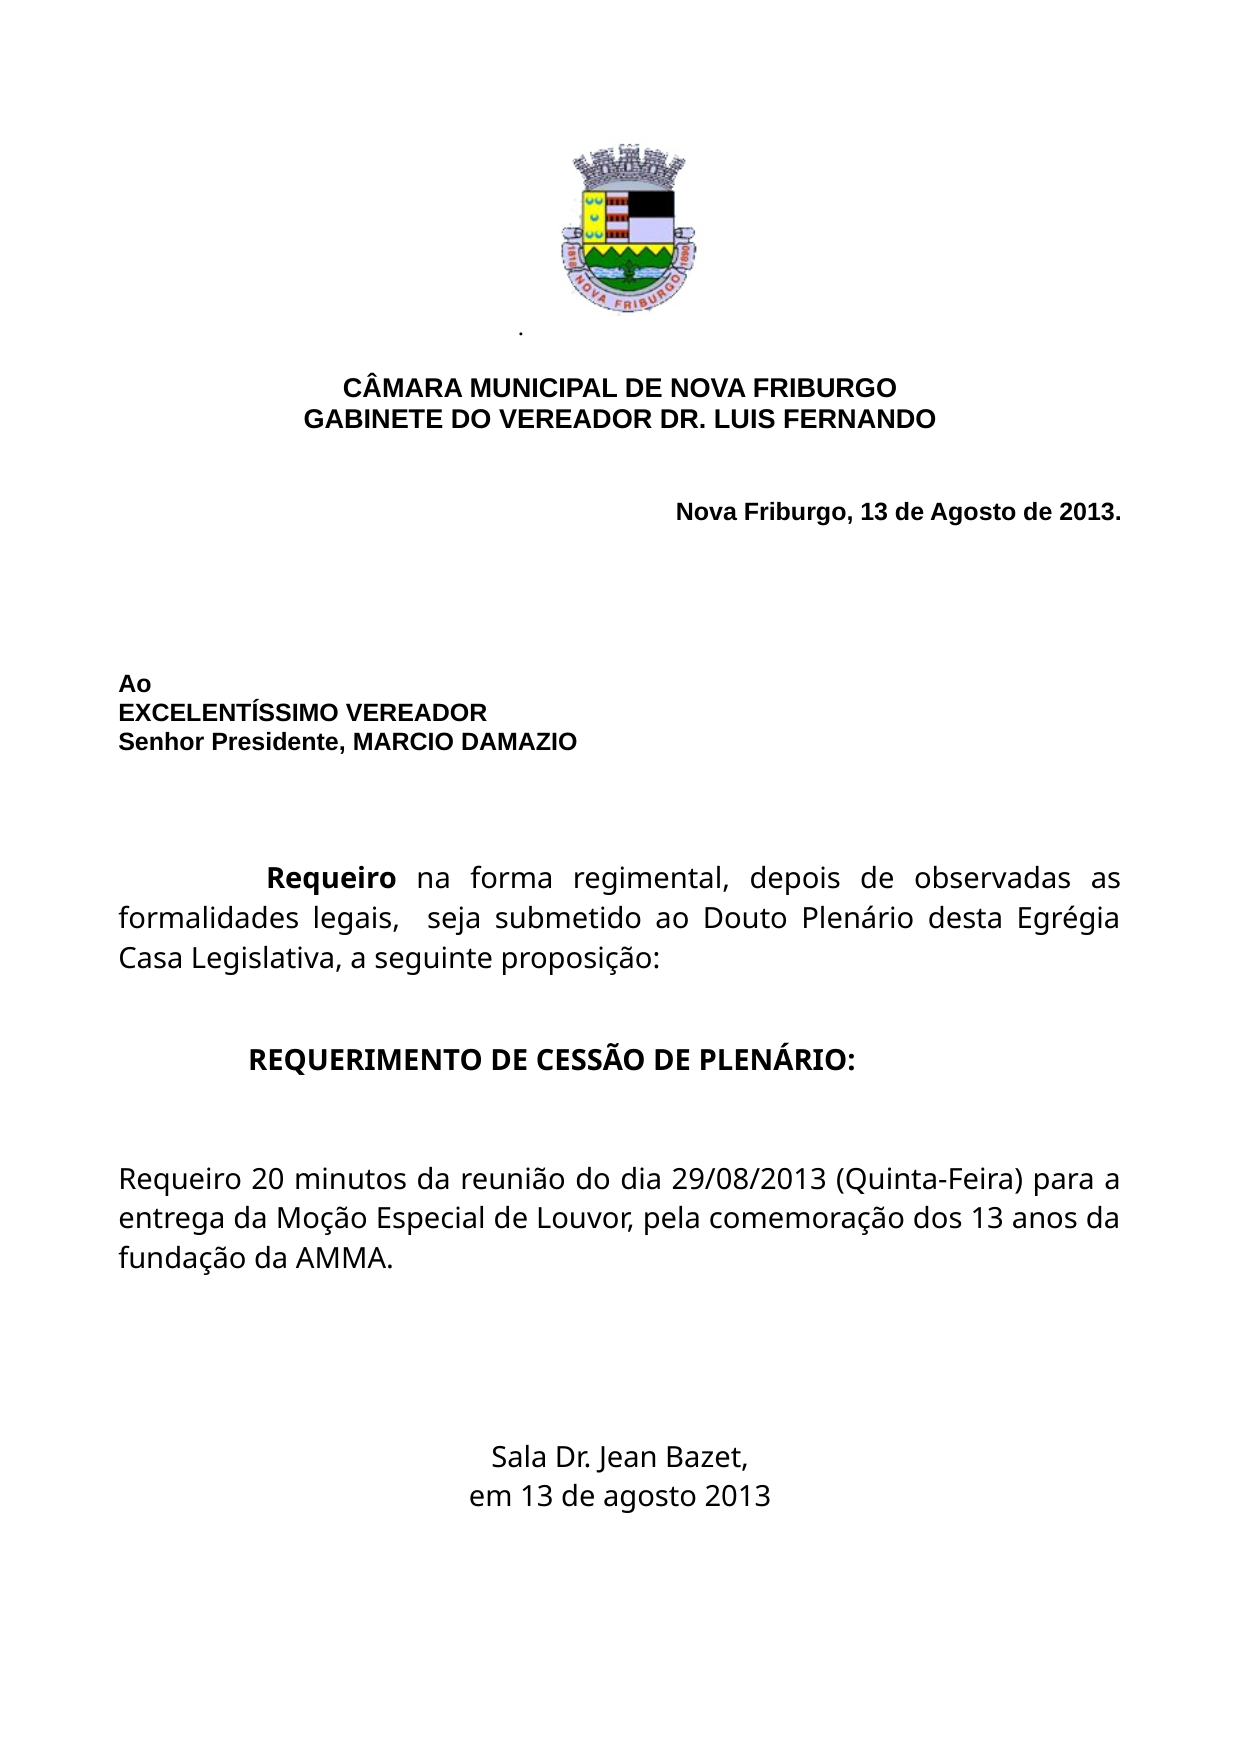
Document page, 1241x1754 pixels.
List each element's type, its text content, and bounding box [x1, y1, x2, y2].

picture [540, 127, 706, 327]
text Sala Dr. Jean Bazet, [118, 1436, 1122, 1476]
text GABINETE DO VEREADOR DR. LUIS FERNANDO [118, 403, 1122, 434]
text em 13 de agosto 2013 [118, 1476, 1122, 1515]
text CÂMARA MUNICIPAL DE NOVA FRIBURGO [118, 372, 1122, 403]
text REQUERIMENTO DE CESSÃO DE PLENÁRIO: [118, 1039, 1122, 1079]
text EXCELENTÍSSIMO VEREADOR [118, 698, 1122, 727]
text Ao [118, 669, 1122, 698]
text . [118, 118, 1122, 341]
text Nova Friburgo, 13 de Agosto de 2013. [118, 497, 1122, 526]
text Senhor Presidente, MARCIO DAMAZIO [118, 727, 1122, 756]
text Requeiro 20 minutos da reunião do dia 29/08/2013 (Quinta-Feira) para a entrega da Moção Especial de Louvor, pela comemoração dos 13 anos da fundação da AMMA. [118, 1158, 1122, 1277]
text Requeiro na forma regimental, depois de observadas as formalidades legais, seja submetido ao Douto Plenário desta Egrégia Casa Legislativa, a seguinte proposição: [118, 858, 1122, 977]
